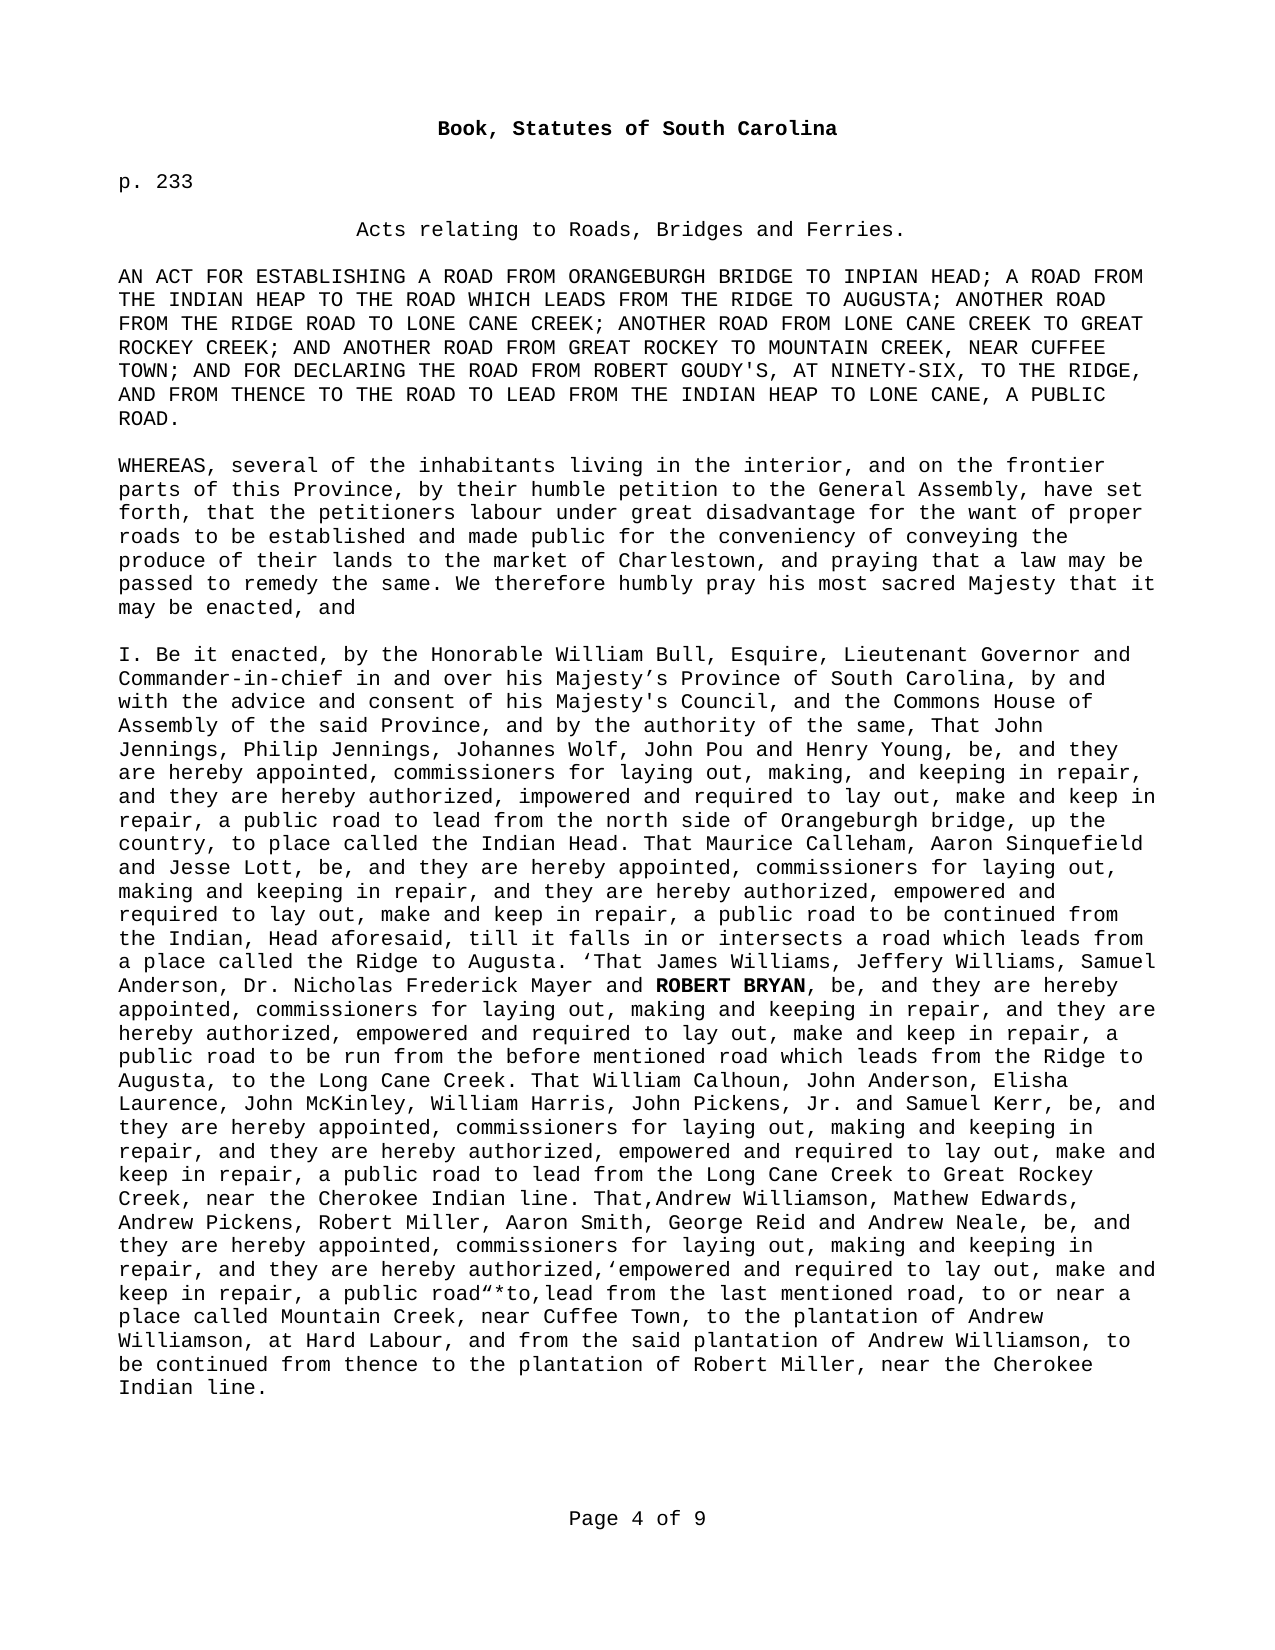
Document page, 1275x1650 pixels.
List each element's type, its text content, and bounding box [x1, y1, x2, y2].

text Acts relating to Roads, Bridges and Ferries. [118, 218, 1157, 242]
text I. Be it enacted, by the Honorable William Bull, Esquire, Lieutenant Governor and Commander-in-chief in and over his Majesty’s Province of South Carolina, by and with the advice and consent of his Majesty's Council, and the Commons House of Assembly of the said Province, and by the authority of the same, That John Jennings, Philip Jennings, Johannes Wolf, John Pou and Henry Young, be, and they are hereby appointed, commissioners for laying out, making, and keeping in repair, and they are hereby authorized, impowered and required to lay out, make and keep in repair, a public road to lead from the north side of Orangeburgh bridge, up the country, to place called the Indian Head. That Maurice Calleham, Aaron Sinquefield and Jesse Lott, be, and they are hereby appointed, commissioners for laying out, making and keeping in repair, and they are hereby authorized, empowered and required to lay out, make and keep in repair, a public road to be continued from the Indian, Head aforesaid, till it falls in or intersects a road which leads from a place called the Ridge to Augusta. ‘That James Williams, Jeffery Williams, Samuel Anderson, Dr. Nicholas Frederick Mayer and Robert Bryan, be, and they are hereby appointed, commissioners for laying out, making and keeping in repair, and they are hereby authorized, empowered and required to lay out, make and keep in repair, a public road to be run from the before mentioned road which leads from the Ridge to Augusta, to the Long Cane Creek. That William Calhoun, John Anderson, Elisha Laurence, John McKinley, William Harris, John Pickens, Jr. and Samuel Kerr, be, and they are hereby appointed, commissioners for laying out, making and keeping in repair, and they are hereby authorized, empowered and required to lay out, make and keep in repair, a public road to lead from the Long Cane Creek to Great Rockey Creek, near the Cherokee Indian line. That,Andrew Williamson, Mathew Edwards, Andrew Pickens, Robert Miller, Aaron Smith, George Reid and Andrew Neale, be, and they are hereby appointed, commissioners for laying out, making and keeping in repair, and they are hereby authorized,‘empowered and required to lay out, make and keep in repair, a public road“*to,lead from the last mentioned road, to or near a place called Mountain Creek, near Cuffee Town, to the plantation of Andrew Williamson, at Hard Labour, and from the said plantation of Andrew Williamson, to be continued from thence to the plantation of Robert Miller, near the Cherokee Indian line. [118, 644, 1157, 1401]
text AN ACT FOR ESTABLISHING A ROAD FROM ORANGEBURGH BRIDGE TO INPIAN HEAD; A ROAD FROM THE INDIAN HEAP TO THE ROAD WHICH LEADS FROM THE RIDGE TO AUGUSTA; ANOTHER ROAD FROM THE RIDGE ROAD TO LONE CANE CREEK; ANOTHER ROAD FROM LONE CANE CREEK TO GREAT ROCKEY CREEK; AND ANOTHER ROAD FROM GREAT ROCKEY TO MOUNTAIN CREEK, NEAR CUFFEE TOWN; AND FOR DECLARING THE ROAD FROM ROBERT GOUDY'S, AT NINETY-SIX, TO THE RIDGE, AND FROM THENCE TO THE ROAD TO LEAD FROM THE INDIAN HEAP TO LONE CANE, A PUBLIC ROAD. [118, 266, 1157, 431]
text p. 233 [118, 171, 1157, 195]
text WHEREAS, several of the inhabitants living in the interior, and on the frontier parts of this Province, by their humble petition to the General Assembly, have set forth, that the petitioners labour under great disadvantage for the want of proper roads to be established and made public for the conveniency of conveying the produce of their lands to the market of Charlestown, and praying that a law may be passed to remedy the same. We therefore humbly pray his most sacred Majesty that it may be enacted, and [118, 455, 1157, 621]
